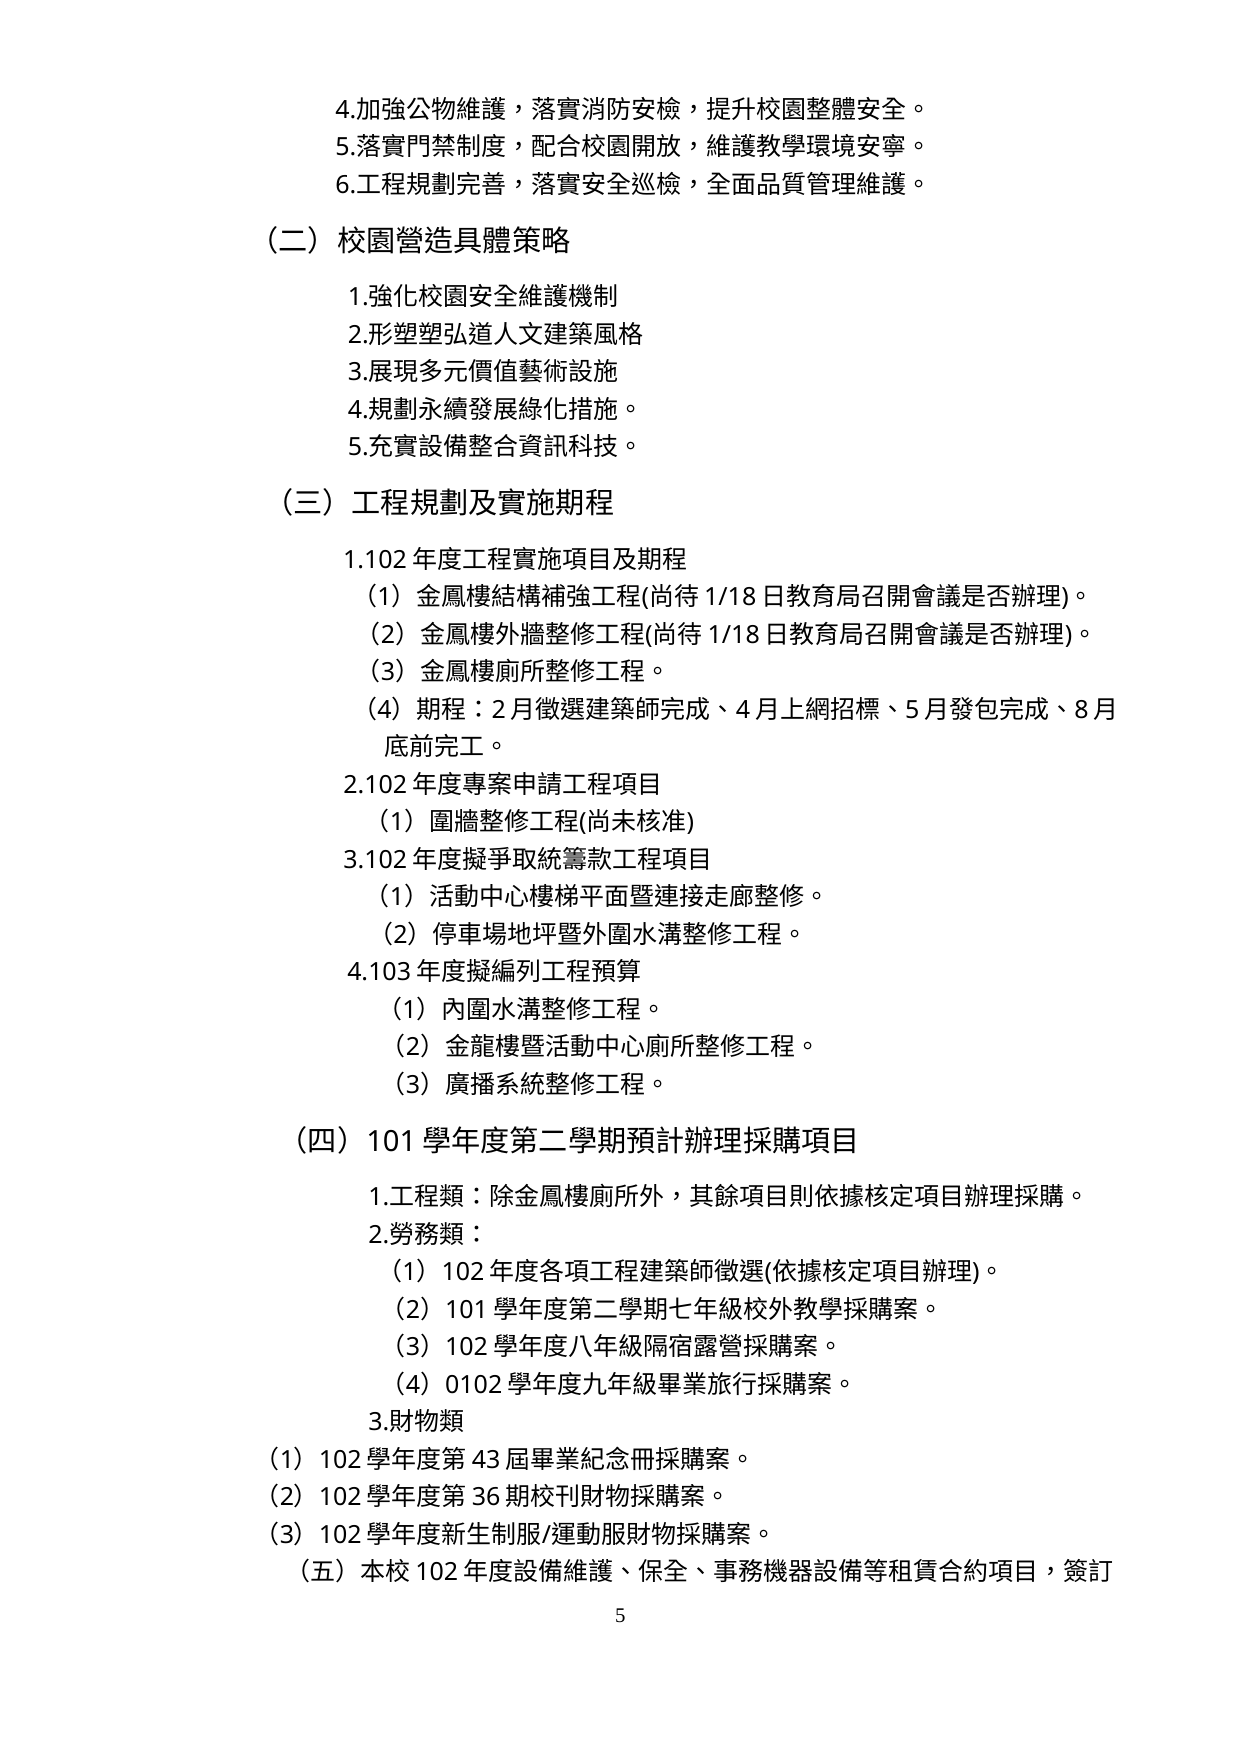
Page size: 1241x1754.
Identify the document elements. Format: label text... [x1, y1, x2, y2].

list 3.展現多元價值藝術設施 [148, 351, 1122, 389]
text （三）工程規劃及實施期程 [118, 464, 1122, 539]
list 2.勞務類： [118, 1214, 1122, 1251]
text （四）101學年度第二學期預計辦理採購項目 [118, 1101, 1122, 1176]
list 2.形塑塑弘道人文建築風格 [148, 314, 1122, 351]
text （1）102學年度第43屆畢業紀念冊採購案。 [118, 1439, 1122, 1476]
text 5.落實門禁制度，配合校園開放，維護教學環境安寧。 [148, 126, 1122, 164]
text （2）102學年度第36期校刊財物採購案。 [118, 1476, 1122, 1514]
list 底前完工。 [314, 726, 1122, 764]
list （4）期程：2月徵選建築師完成、4月上網招標、5月發包完成、8月 [314, 689, 1122, 726]
list （1）活動中心樓梯平面暨連接走廊整修。 [143, 876, 1122, 914]
text 4.加強公物維護，落實消防安檢，提升校園整體安全。 [148, 89, 1122, 126]
text （4）0102學年度九年級畢業旅行採購案。 [118, 1364, 1122, 1401]
text 3.財物類 [118, 1401, 1122, 1439]
list （1）內圍水溝整修工程。 [177, 989, 1122, 1026]
list （1）圍牆整修工程(尚未核准) [177, 801, 1122, 839]
text （2）101學年度第二學期七年級校外教學採購案。 [118, 1289, 1122, 1326]
list 1.102年度工程實施項目及期程 [193, 539, 1122, 576]
list 2.102年度專案申請工程項目 [143, 764, 1122, 801]
text （2）金鳳樓外牆整修工程(尚待1/18日教育局召開會議是否辦理)。 [118, 614, 1122, 651]
text （3）廣播系統整修工程。 [118, 1064, 1122, 1101]
text （3）102學年度八年級隔宿露營採購案。 [118, 1326, 1122, 1364]
text 6.工程規劃完善，落實安全巡檢，全面品質管理維護。 [148, 164, 1122, 201]
text （二）校園營造具體策略 [118, 201, 1122, 276]
list 3.102年度擬爭取統籌款工程項目 [143, 839, 1122, 876]
list 5.充實設備整合資訊科技。 [148, 426, 1122, 464]
list （1）102年度各項工程建築師徵選(依據核定項目辦理)。 [177, 1251, 1122, 1289]
list （五）本校102年度設備維護、保全、事務機器設備等租賃合約項目，簽訂 [198, 1551, 1122, 1589]
text （3）102學年度新生制服/運動服財物採購案。 [118, 1514, 1122, 1551]
list （1）金鳳樓結構補強工程(尚待1/18日教育局召開會議是否辦理)。 [177, 576, 1122, 614]
list 4.規劃永續發展綠化措施。 [148, 389, 1122, 426]
text （3）金鳳樓廁所整修工程。 [118, 651, 1122, 689]
list 4.103年度擬編列工程預算 [147, 951, 1122, 989]
list 1.工程類：除金鳳樓廁所外，其餘項目則依據核定項目辦理採購。 [118, 1176, 1122, 1214]
list 1.強化校園安全維護機制 [148, 276, 1122, 314]
text （2）金龍樓暨活動中心廁所整修工程。 [118, 1026, 1122, 1064]
text （2）停車場地坪暨外圍水溝整修工程。 [118, 914, 1122, 951]
